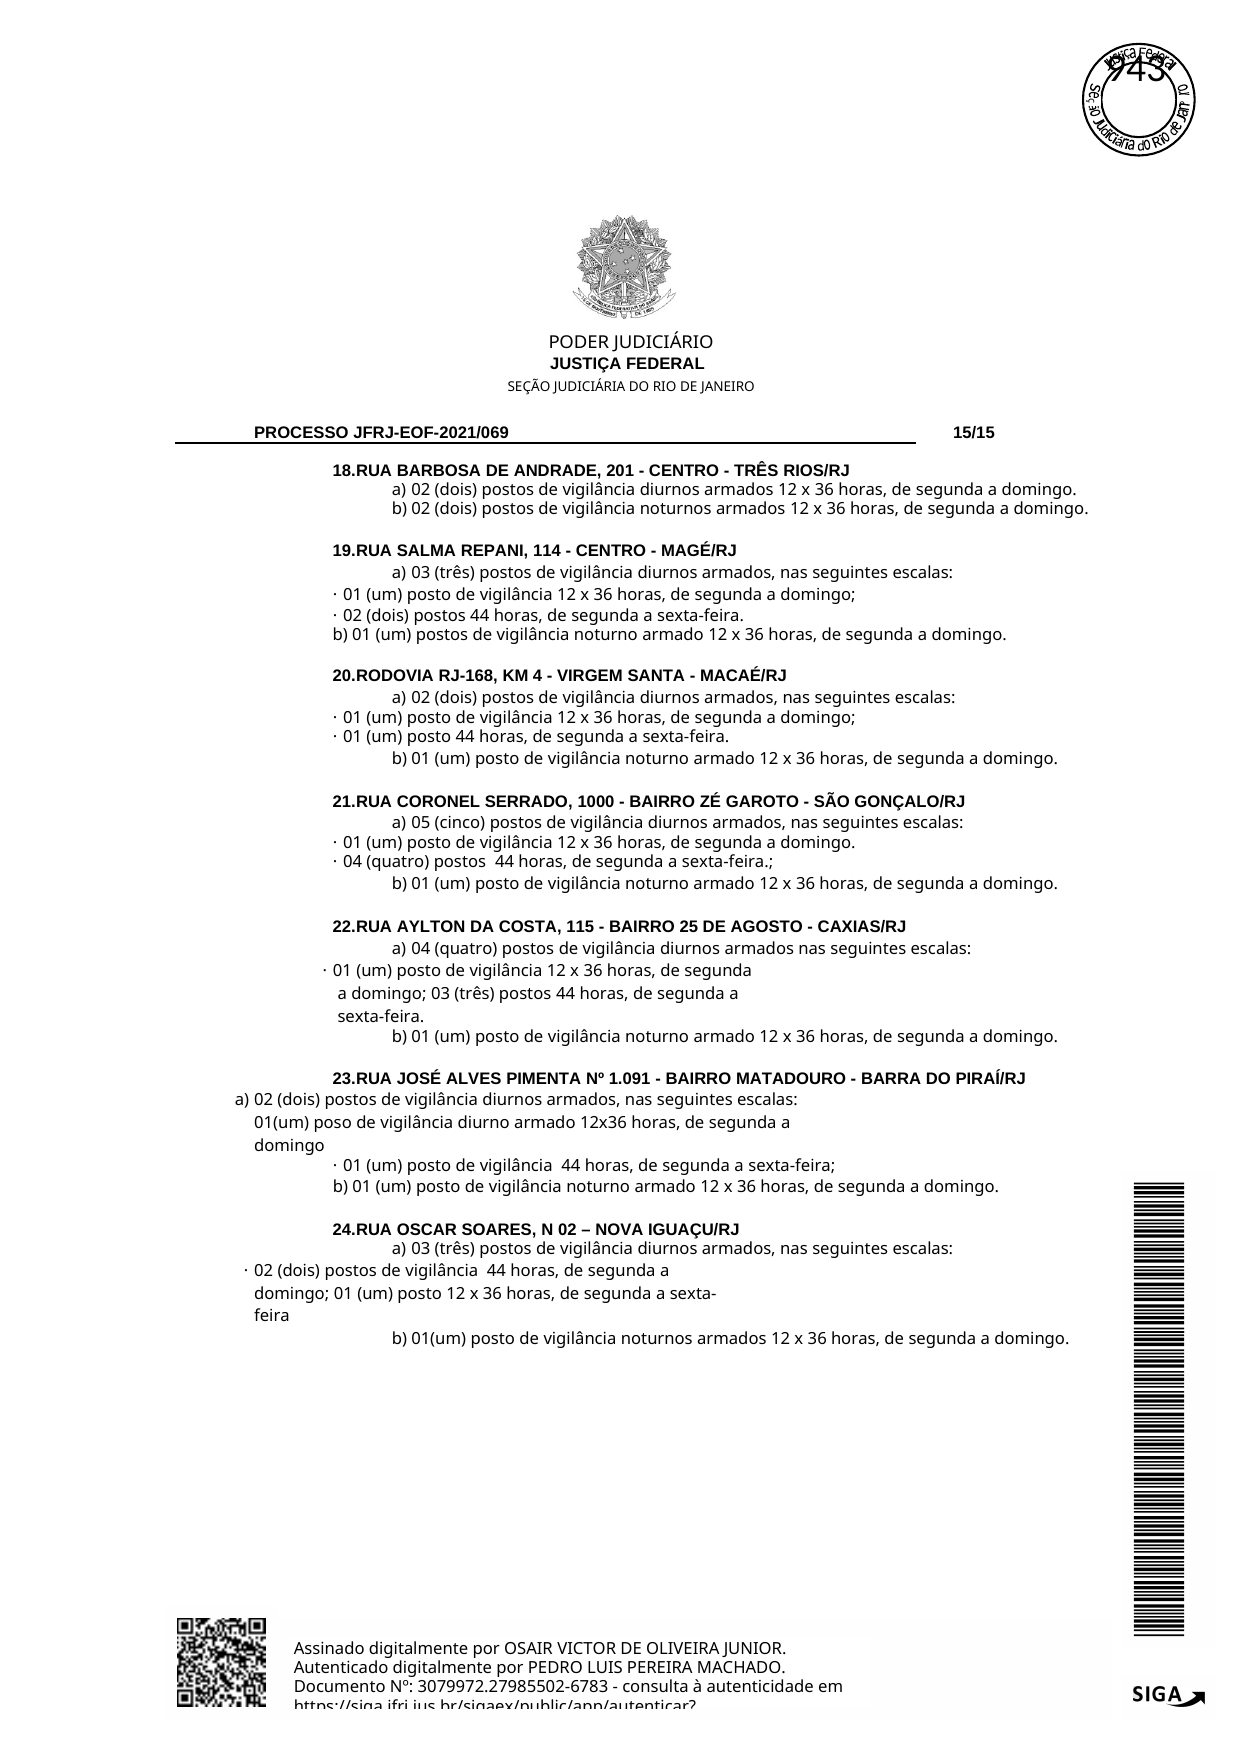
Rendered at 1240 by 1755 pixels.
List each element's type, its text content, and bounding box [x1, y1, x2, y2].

list 04 (quatro) postos de vigilância diurnos armados nas seguintes escalas: [333, 936, 1208, 959]
list 02 (dois) postos de vigilância diurnos armados 12 x 36 horas, de segunda a domingo. [333, 481, 1208, 499]
list 01 (um) posto de vigilância 12 x 36 horas, de segunda a domingo; [333, 583, 1208, 606]
text e [1179, 97, 1193, 105]
list RODOVIA RJ-168, KM 4 - VIRGEM SANTA - MACAÉ/RJ [332, 666, 1208, 685]
text SEÇÃO JUDICIÁRIA DO RIO DE JANEIRO [325, 377, 937, 395]
list RUA JOSÉ ALVES PIMENTA Nº 1.091 - BAIRRO MATADOURO - BARRA DO PIRAÍ/RJ [332, 1068, 1208, 1088]
list 01 (um) postos de vigilância noturno armado 12 x 36 horas, de segunda a domingo. [332, 625, 1208, 644]
list 01 (um) posto de vigilância 44 horas, de segunda a sexta-feira; [333, 1156, 1208, 1175]
list 02 (dois) postos de vigilância noturnos armados 12 x 36 horas, de segunda a domingo. [333, 499, 1208, 519]
list 01 (um) posto de vigilância 12 x 36 horas, de segunda a domingo. [333, 834, 1208, 853]
list 01 (um) posto de vigilância 12 x 36 horas, de segunda a domingo; 03 (três) postos 44 horas, de segunda a sexta-feira. [322, 959, 752, 1027]
text ç [1085, 98, 1099, 106]
list 01 (um) posto de vigilância noturno armado 12 x 36 horas, de segunda a domingo. [333, 1175, 1122, 1198]
list RUA BARBOSA DE ANDRADE, 201 - CENTRO - TRÊS RIOS/RJ [332, 461, 1208, 480]
list 01 (um) posto de vigilância 12 x 36 horas, de segunda a domingo; [333, 708, 1208, 727]
subtitle JUSTIÇA FEDERAL [317, 354, 937, 373]
list 01 (um) posto 44 horas, de segunda a sexta-feira. [333, 727, 1208, 746]
list 02 (dois) postos de vigilância diurnos armados, nas seguintes escalas: 01(um) poso de vigilância diurno armado 12x36 horas, de segunda a domingo [234, 1088, 830, 1156]
list RUA SALMA REPANI, 114 - CENTRO - MAGÉ/RJ [332, 541, 1208, 560]
list 01 (um) posto de vigilância noturno armado 12 x 36 horas, de segunda a domingo. [333, 747, 1208, 769]
list 03 (três) postos de vigilância diurnos armados, nas seguintes escalas: [333, 1239, 1122, 1258]
list 01 (um) posto de vigilância noturno armado 12 x 36 horas, de segunda a domingo. [333, 1027, 1208, 1046]
list 04 (quatro) postos 44 horas, de segunda a sexta-feira.; [333, 853, 1208, 872]
list RUA AYLTON DA COSTA, 115 - BAIRRO 25 DE AGOSTO - CAXIAS/RJ [332, 917, 1208, 936]
list 03 (três) postos de vigilância diurnos armados, nas seguintes escalas: [333, 560, 1208, 583]
list 05 (cinco) postos de vigilância diurnos armados, nas seguintes escalas: [333, 811, 1208, 834]
list RUA CORONEL SERRADO, 1000 - BAIRRO ZÉ GAROTO - SÃO GONÇALO/RJ [332, 792, 1208, 811]
list 01(um) posto de vigilância noturnos armados 12 x 36 horas, de segunda a domingo. [333, 1327, 1122, 1349]
list RUA OSCAR SOARES, N 02 – NOVA IGUAÇU/RJ [332, 1220, 1122, 1239]
subtitle PODER JUDICIÁRIO [325, 329, 937, 353]
list 02 (dois) postos de vigilância 44 horas, de segunda a domingo; 01 (um) posto 12 x 36 horas, de segunda a sexta-feira [244, 1258, 736, 1327]
list 02 (dois) postos 44 horas, de segunda a sexta-feira. [333, 606, 1208, 625]
list 01 (um) posto de vigilância noturno armado 12 x 36 horas, de segunda a domingo. [333, 872, 1208, 894]
list 02 (dois) postos de vigilância diurnos armados, nas seguintes escalas: [333, 686, 1208, 708]
subtitle PROCESSO JFRJ-EOF-2021/069 15/15 [254, 423, 1208, 442]
